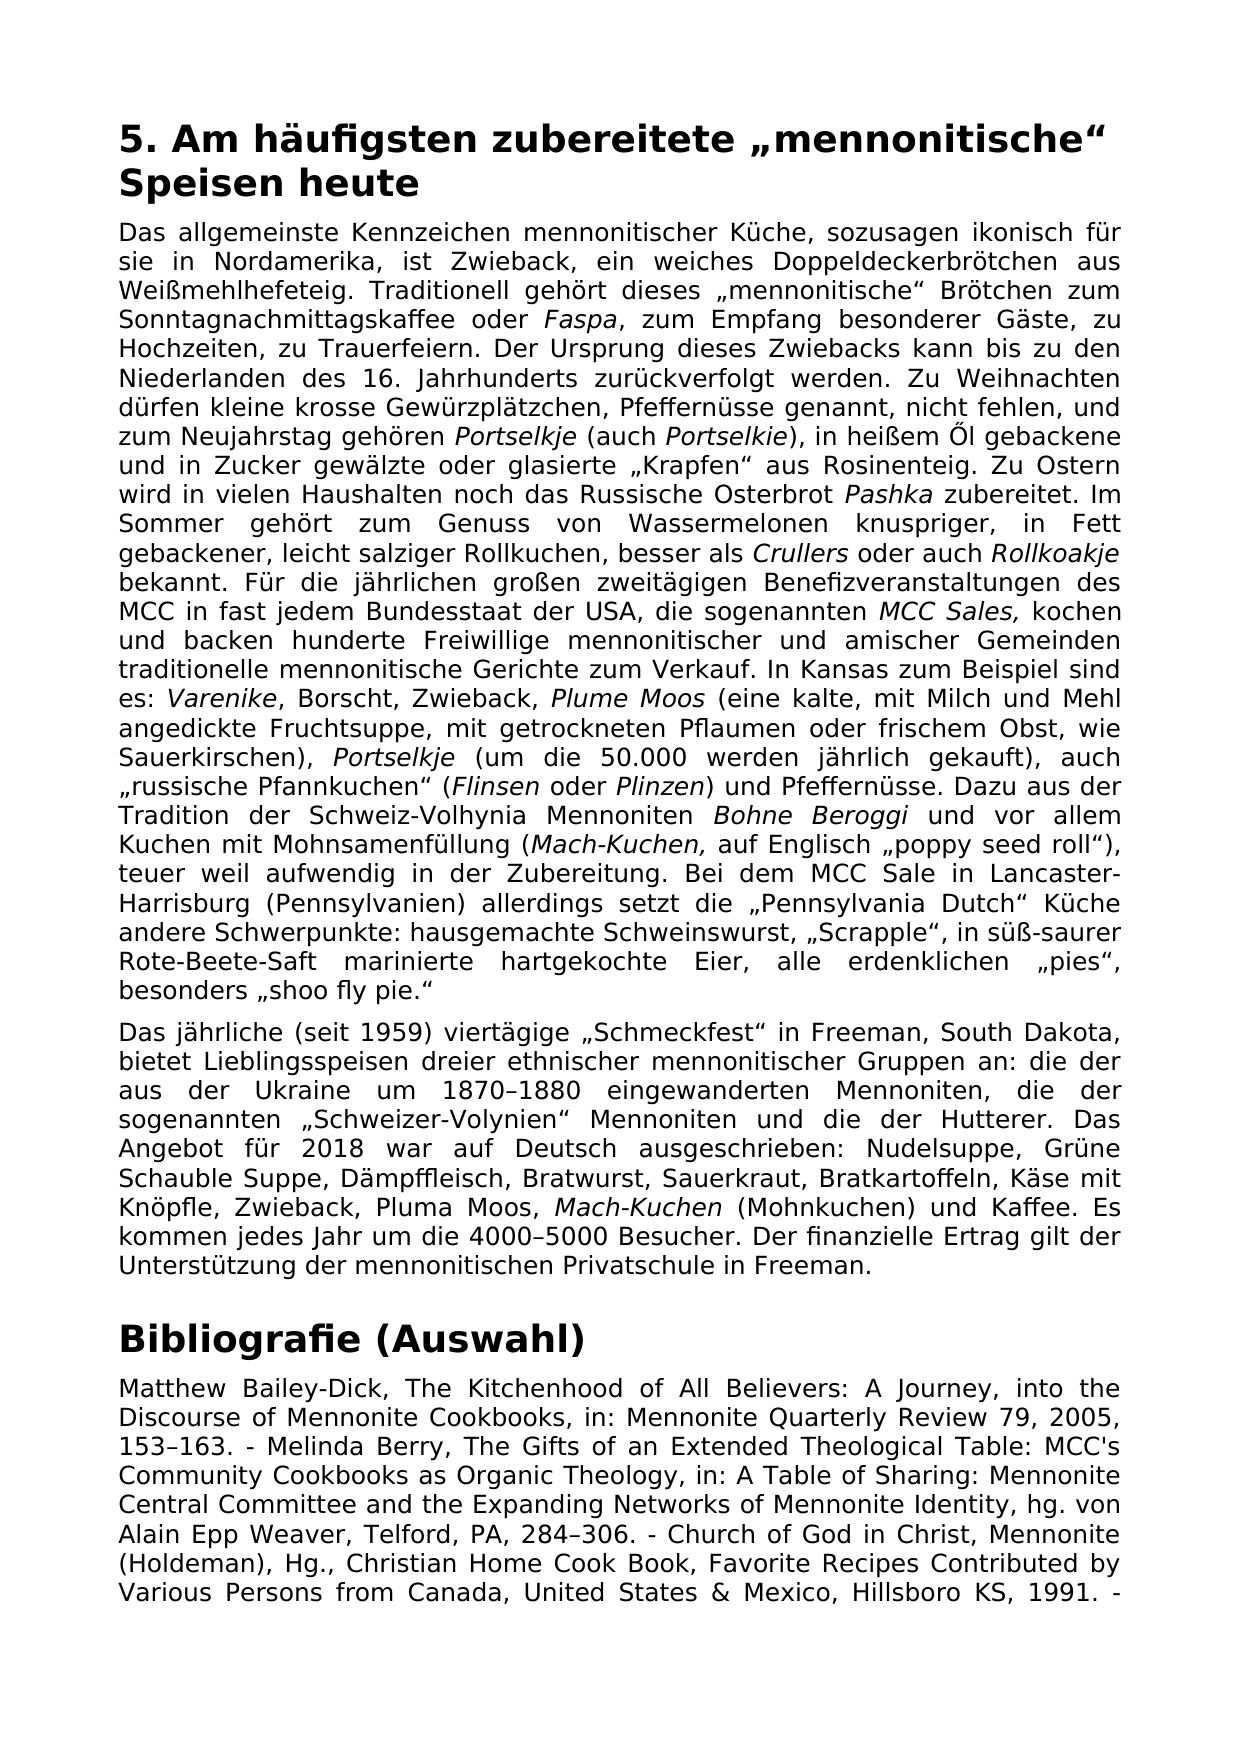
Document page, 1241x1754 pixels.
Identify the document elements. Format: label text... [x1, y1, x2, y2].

text Matthew Bailey-Dick, The Kitchenhood of All Believers: A Journey, into the Discourse of Mennonite Cookbooks, in: Mennonite Quarterly Review 79, 2005, 153–163. - Melinda Berry, The Gifts of an Extended Theological Table: MCC's Community Cookbooks as Organic Theology, in: A Table of Sharing: Mennonite Central Committee and the Expanding Networks of Mennonite Identity, hg. von Alain Epp Weaver, Telford, PA, 284–306. - Church of God in Christ, Mennonite (Holdeman), Hg., Christian Home Cook Book, Favorite Recipes Contributed by Various Persons from Canada, United States & Mexico, Hillsboro KS, 1991. [118, 1374, 1122, 1607]
text Das jӓhrliche (seit 1959) viertӓgige „Schmeckfest“ in Freeman, South Dakota, bietet Lieblingsspeisen dreier ethnischer mennonitischer Gruppen an: die der aus der Ukraine um 1870–1880 eingewanderten Mennoniten, die der sogenannten „Schweizer-Volynien“ Mennoniten und die der Hutterer. Das Angebot für 2018 war auf Deutsch ausgeschrieben: Nudelsuppe, Grüne Schauble Suppe, Dӓmpffleisch, Bratwurst, Sauerkraut, Bratkartoffeln, Kӓse mit Knöpfle, Zwieback, Pluma Moos, Mach-Kuchen (Mohnkuchen) und Kaffee. Es kommen jedes Jahr um die 4000–5000 Besucher. Der finanzielle Ertrag gilt der Unterstützung der mennonitischen Privatschule in Freeman. [118, 1018, 1122, 1280]
text Das allgemeinste Kennzeichen mennonitischer Küche, sozusagen ikonisch für sie in Nordamerika, ist Zwieback, ein weiches Doppeldeckerbrötchen aus Weißmehlhefeteig. Traditionell gehört dieses „mennonitische“ Brötchen zum Sonntagnachmittagskaffee oder Faspa, zum Empfang besonderer Gӓste, zu Hochzeiten, zu Trauerfeiern. Der Ursprung dieses Zwiebacks kann bis zu den Niederlanden des 16. Jahrhunderts zurückverfolgt werden. Zu Weihnachten dürfen kleine krosse Gewürzplӓtzchen, Pfeffernüsse genannt, nicht fehlen, und zum Neujahrstag gehören Portselkje (auch Portselkie), in heißem Ől gebackene und in Zucker gewӓlzte oder glasierte „Krapfen“ aus Rosinenteig. Zu Ostern wird in vielen Haushalten noch das Russische Osterbrot Pashka zubereitet. Im Sommer gehört zum Genuss von Wassermelonen knuspriger, in Fett gebackener, leicht salziger Rollkuchen, besser als Crullers oder auch Rollkoakje bekannt. Für die jӓhrlichen großen zweitӓgigen Benefizveranstaltungen des MCC in fast jedem Bundesstaat der USA, die sogenannten MCC Sales, kochen und backen hunderte Freiwillige mennonitischer und amischer Gemeinden traditionelle mennonitische Gerichte zum Verkauf. In Kansas zum Beispiel sind es: Varenike, Borscht, Zwieback, Plume Moos (eine kalte, mit Milch und Mehl angedickte Fruchtsuppe, mit getrockneten Pflaumen oder frischem Obst, wie Sauerkirschen), Portselkje (um die 50.000 werden jӓhrlich gekauft), auch „russische Pfannkuchen“ (Flinsen oder Plinzen) und Pfeffernüsse. Dazu aus der Tradition der Schweiz-Volhynia Mennoniten Bohne Beroggi und vor allem Kuchen mit Mohnsamenfüllung (Mach-Kuchen, auf Englisch „poppy seed roll“), teuer weil aufwendig in der Zubereitung. Bei dem MCC Sale in Lancaster-Harrisburg (Pennsylvanien) allerdings setzt die „Pennsylvania Dutch“ Küche andere Schwerpunkte: hausgemachte Schweinswurst, „Scrapple“, in süß-saurer Rote-Beete-Saft marinierte hartgekochte Eier, alle erdenklichen „pies“, besonders „shoo fly pie.“ [118, 218, 1122, 1005]
subtitle Bibliografie (Auswahl) [118, 1318, 1122, 1362]
subtitle 5. Am häufigsten zubereitete „mennonitische“ Speisen heute [118, 118, 1122, 205]
